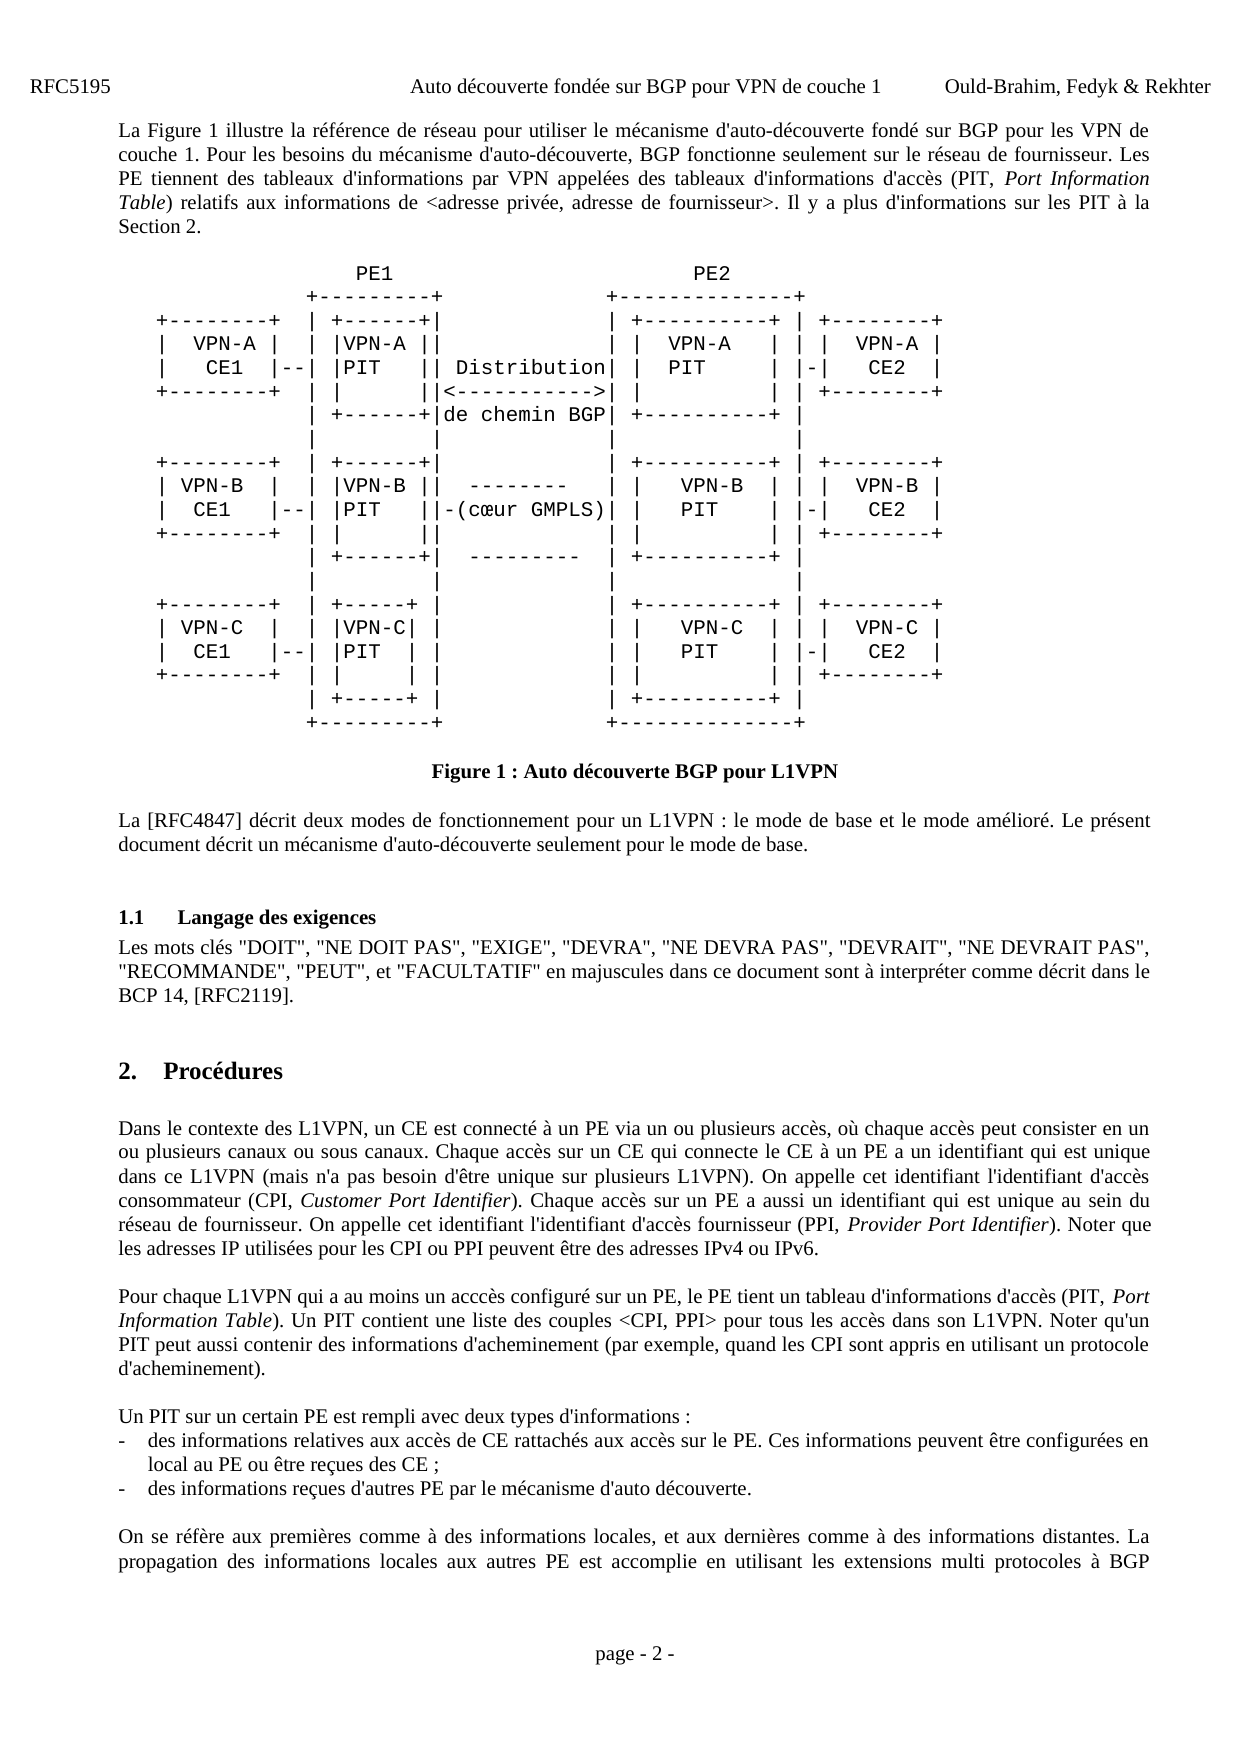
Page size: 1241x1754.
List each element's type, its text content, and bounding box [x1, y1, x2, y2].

text - des informations reçues d'autres PE par le mécanisme d'auto découverte. [118, 1476, 1152, 1500]
subtitle 2. Procédures [118, 1056, 1152, 1085]
text | +------+|de chemin BGP| +----------+ | [118, 404, 1152, 428]
text Dans le contexte des L1VPN, un CE est connecté à un PE via un ou plusieurs accès, où chaque accès peut consister en un ou plusieurs canaux ou sous canaux. Chaque accès sur un CE qui connecte le CE à un PE a un identifiant qui est unique dans ce L1VPN (mais n'a pas besoin d'être unique sur plusieurs L1VPN). On appelle cet identifiant l'identifiant d'accès consommateur (CPI, Customer Port Identifier). Chaque accès sur un PE a aussi un identifiant qui est unique au sein du réseau de fournisseur. On appelle cet identifiant l'identifiant d'accès fournisseur (PPI, Provider Port Identifier). Noter que les adresses IP utilisées pour les CPI ou PPI peuvent être des adresses IPv4 ou IPv6. [118, 1115, 1152, 1260]
text +--------+ | +------+| | +----------+ | +--------+ [118, 310, 1152, 333]
text | +------+| --------- | +----------+ | [118, 546, 1152, 570]
text +---------+ +--------------+ [118, 712, 1152, 735]
text | | | | [118, 428, 1152, 452]
text +--------+ | | | | | | | | +--------+ [118, 664, 1152, 688]
text | | | | [118, 570, 1152, 593]
text | VPN-C | | |VPN-C| | | | VPN-C | | | VPN-C | [118, 617, 1152, 641]
text +--------+ | | || | | | | +--------+ [118, 523, 1152, 546]
text Les mots clés "DOIT", "NE DOIT PAS", "EXIGE", "DEVRA", "NE DEVRA PAS", "DEVRAIT", "NE DEVRAIT PAS", "RECOMMANDE", "PEUT", et "FACULTATIF" en majuscules dans ce document sont à interpréter comme décrit dans le BCP 14, [RFC2119]. [118, 935, 1152, 1007]
text PE1 PE2 [118, 262, 1152, 286]
text La Figure 1 illustre la référence de réseau pour utiliser le mécanisme d'auto-découverte fondé sur BGP pour les VPN de couche 1. Pour les besoins du mécanisme d'auto-découverte, BGP fonctionne seulement sur le réseau de fournisseur. Les PE tiennent des tableaux d'informations par VPN appelées des tableaux d'informations d'accès (PIT, Port Information Table) relatifs aux informations de <adresse privée, adresse de fournisseur>. Il y a plus d'informations sur les PIT à la Section 2. [118, 118, 1152, 238]
text On se réfère aux premières comme à des informations locales, et aux dernières comme à des informations distantes. La propagation des informations locales aux autres PE est accomplie en utilisant les extensions multi protocoles à BGP [118, 1524, 1152, 1573]
text | VPN-A | | |VPN-A || | | VPN-A | | | VPN-A | [118, 333, 1152, 357]
text | CE1 |--| |PIT ||-(cœur GMPLS)| | PIT | |-| CE2 | [118, 499, 1152, 523]
text Pour chaque L1VPN qui a au moins un acccès configuré sur un PE, le PE tient un tableau d'informations d'accès (PIT, Port Information Table). Un PIT contient une liste des couples <CPI, PPI> pour tous les accès dans son L1VPN. Noter qu'un PIT peut aussi contenir des informations d'acheminement (par exemple, quand les CPI sont appris en utilisant un protocole d'acheminement). [118, 1284, 1152, 1380]
text - des informations relatives aux accès de CE rattachés aux accès sur le PE. Ces informations peuvent être configurées en local au PE ou être reçues des CE ; [118, 1428, 1152, 1476]
text | CE1 |--| |PIT | | | | PIT | |-| CE2 | [118, 641, 1152, 664]
text Un PIT sur un certain PE est rempli avec deux types d'informations : [118, 1404, 1152, 1428]
text | CE1 |--| |PIT || Distribution| | PIT | |-| CE2 | [118, 357, 1152, 381]
text | +-----+ | | +----------+ | [118, 688, 1152, 712]
text La [RFC4847] décrit deux modes de fonctionnement pour un L1VPN : le mode de base et le mode amélioré. Le présent document décrit un mécanisme d'auto-découverte seulement pour le mode de base. [118, 808, 1152, 856]
subtitle 1.1 Langage des exigences [118, 905, 1152, 929]
text | VPN-B | | |VPN-B || -------- | | VPN-B | | | VPN-B | [118, 475, 1152, 499]
subtitle Figure 1 : Auto découverte BGP pour L1VPN [118, 759, 1152, 783]
text +--------+ | | ||<----------->| | | | +--------+ [118, 381, 1152, 404]
text +--------+ | +-----+ | | +----------+ | +--------+ [118, 593, 1152, 617]
text +--------+ | +------+| | +----------+ | +--------+ [118, 452, 1152, 475]
text +---------+ +--------------+ [118, 286, 1152, 310]
